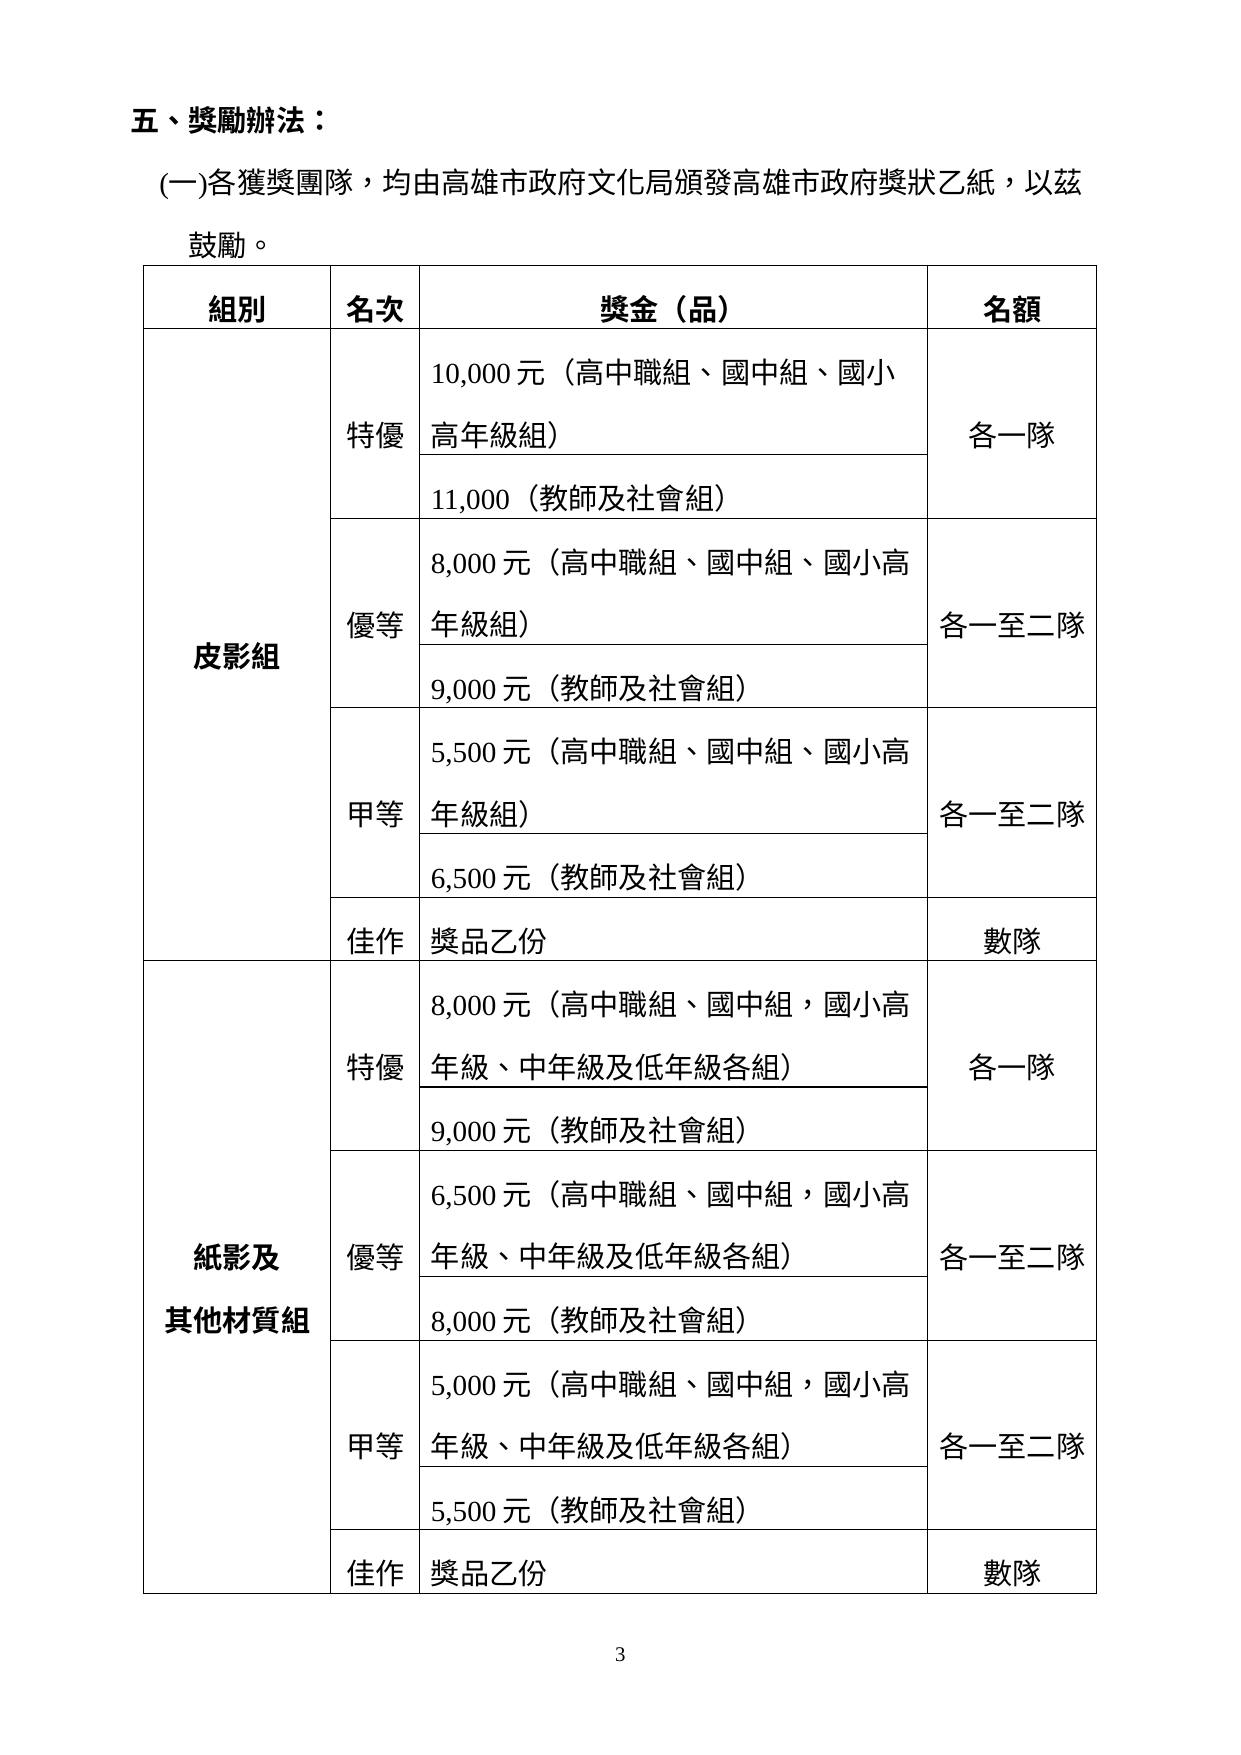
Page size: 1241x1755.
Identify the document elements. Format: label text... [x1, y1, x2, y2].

table_cell 甲等 [331, 1341, 419, 1529]
table_cell 8,000元（教師及社會組） [420, 1277, 927, 1339]
table_cell 獎品乙份 [420, 898, 927, 960]
table_cell 優等 [331, 519, 419, 707]
table_cell 各一隊 [928, 329, 1096, 518]
table_cell 5,000元（高中職組、國中組，國小高年級、中年級及低年級各組） [420, 1341, 927, 1466]
table_cell 數隊 [928, 1530, 1096, 1593]
table_cell 皮影組 [144, 329, 330, 960]
table_cell 各一至二隊 [928, 1151, 1096, 1339]
table_cell 特優 [331, 329, 419, 518]
table_cell 獎品乙份 [420, 1530, 927, 1593]
text 鼓勵。 [130, 202, 1110, 264]
table_cell 5,500元（教師及社會組） [420, 1467, 927, 1529]
table_cell 紙影及 其他材質組 [144, 961, 330, 1593]
table_cell 各一至二隊 [928, 1341, 1096, 1529]
table_cell 佳作 [331, 1530, 419, 1593]
table_cell 10,000元（高中職組、國中組、國小高年級組） [420, 329, 927, 454]
table_header 名額 [928, 266, 1096, 328]
text (一)各獲獎團隊，均由高雄市政府文化局頒發高雄市政府獎狀乙紙，以茲 [130, 139, 1110, 202]
table_cell 6,500元（教師及社會組） [420, 834, 927, 897]
table_header 組別 [144, 266, 330, 328]
table_cell 佳作 [331, 898, 419, 960]
table_cell 各一至二隊 [928, 519, 1096, 707]
table_cell 11,000（教師及社會組） [420, 455, 927, 518]
table_cell 9,000元（教師及社會組） [420, 645, 927, 707]
table_cell 優等 [331, 1151, 419, 1339]
table_cell 5,500元（高中職組、國中組、國小高年級組） [420, 708, 927, 833]
table_cell 9,000元（教師及社會組） [420, 1088, 927, 1150]
table_cell 數隊 [928, 898, 1096, 960]
table_cell 8,000元（高中職組、國中組，國小高年級、中年級及低年級各組） [420, 961, 927, 1086]
table_cell 特優 [331, 961, 419, 1150]
table_cell 各一至二隊 [928, 708, 1096, 897]
table_cell 各一隊 [928, 961, 1096, 1150]
table_header 獎金（品） [420, 266, 927, 328]
table_header 名次 [331, 266, 419, 328]
text 五、獎勵辦法： [130, 77, 1110, 139]
table_cell 甲等 [331, 708, 419, 897]
table_cell 6,500元（高中職組、國中組，國小高年級、中年級及低年級各組） [420, 1151, 927, 1276]
table_cell 8,000元（高中職組、國中組、國小高年級組） [420, 519, 927, 644]
